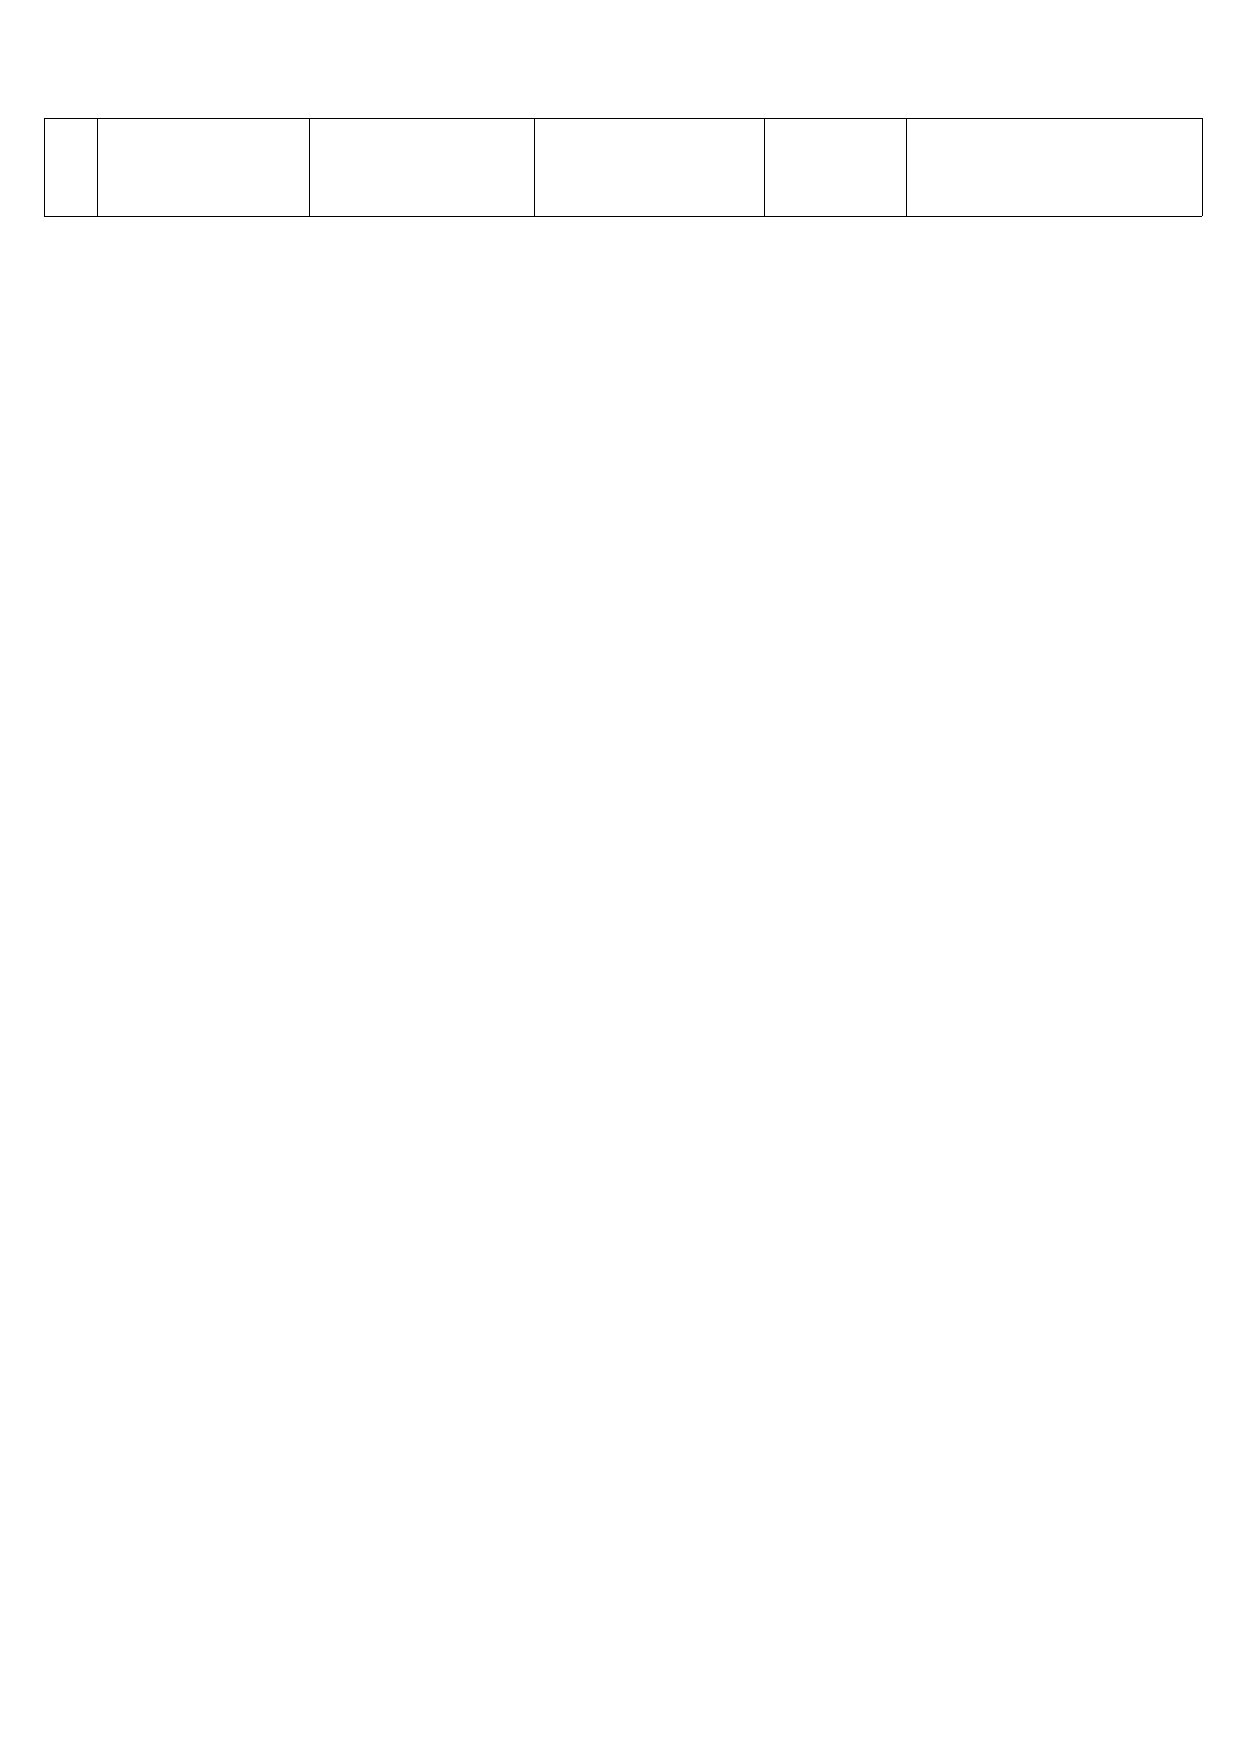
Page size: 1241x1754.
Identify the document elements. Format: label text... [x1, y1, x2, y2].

table_cell 8(863) 249-28-14 [765, 119, 906, 216]
table_cell г. Ростов-на-Дону, ул. Советская, 16, каб.18 [310, 119, 534, 216]
table_cell Нестеренко Максим Евгеньевич [535, 119, 764, 216]
table_cell Еженедельно: вторник: 09.00 до 16.00; пятница: 09.00 до 15.00; 2,4 суббота месяца: 09.00 до 12.00 [907, 119, 1202, 216]
table_cell Отделение лицензионно­ разрешительной работы (по г. Ростову- на-Дону, Батайску, Азову, Азовскому Аксайскому и Мясниковскому районам) [98, 119, 309, 216]
table_cell 7 [45, 119, 97, 216]
